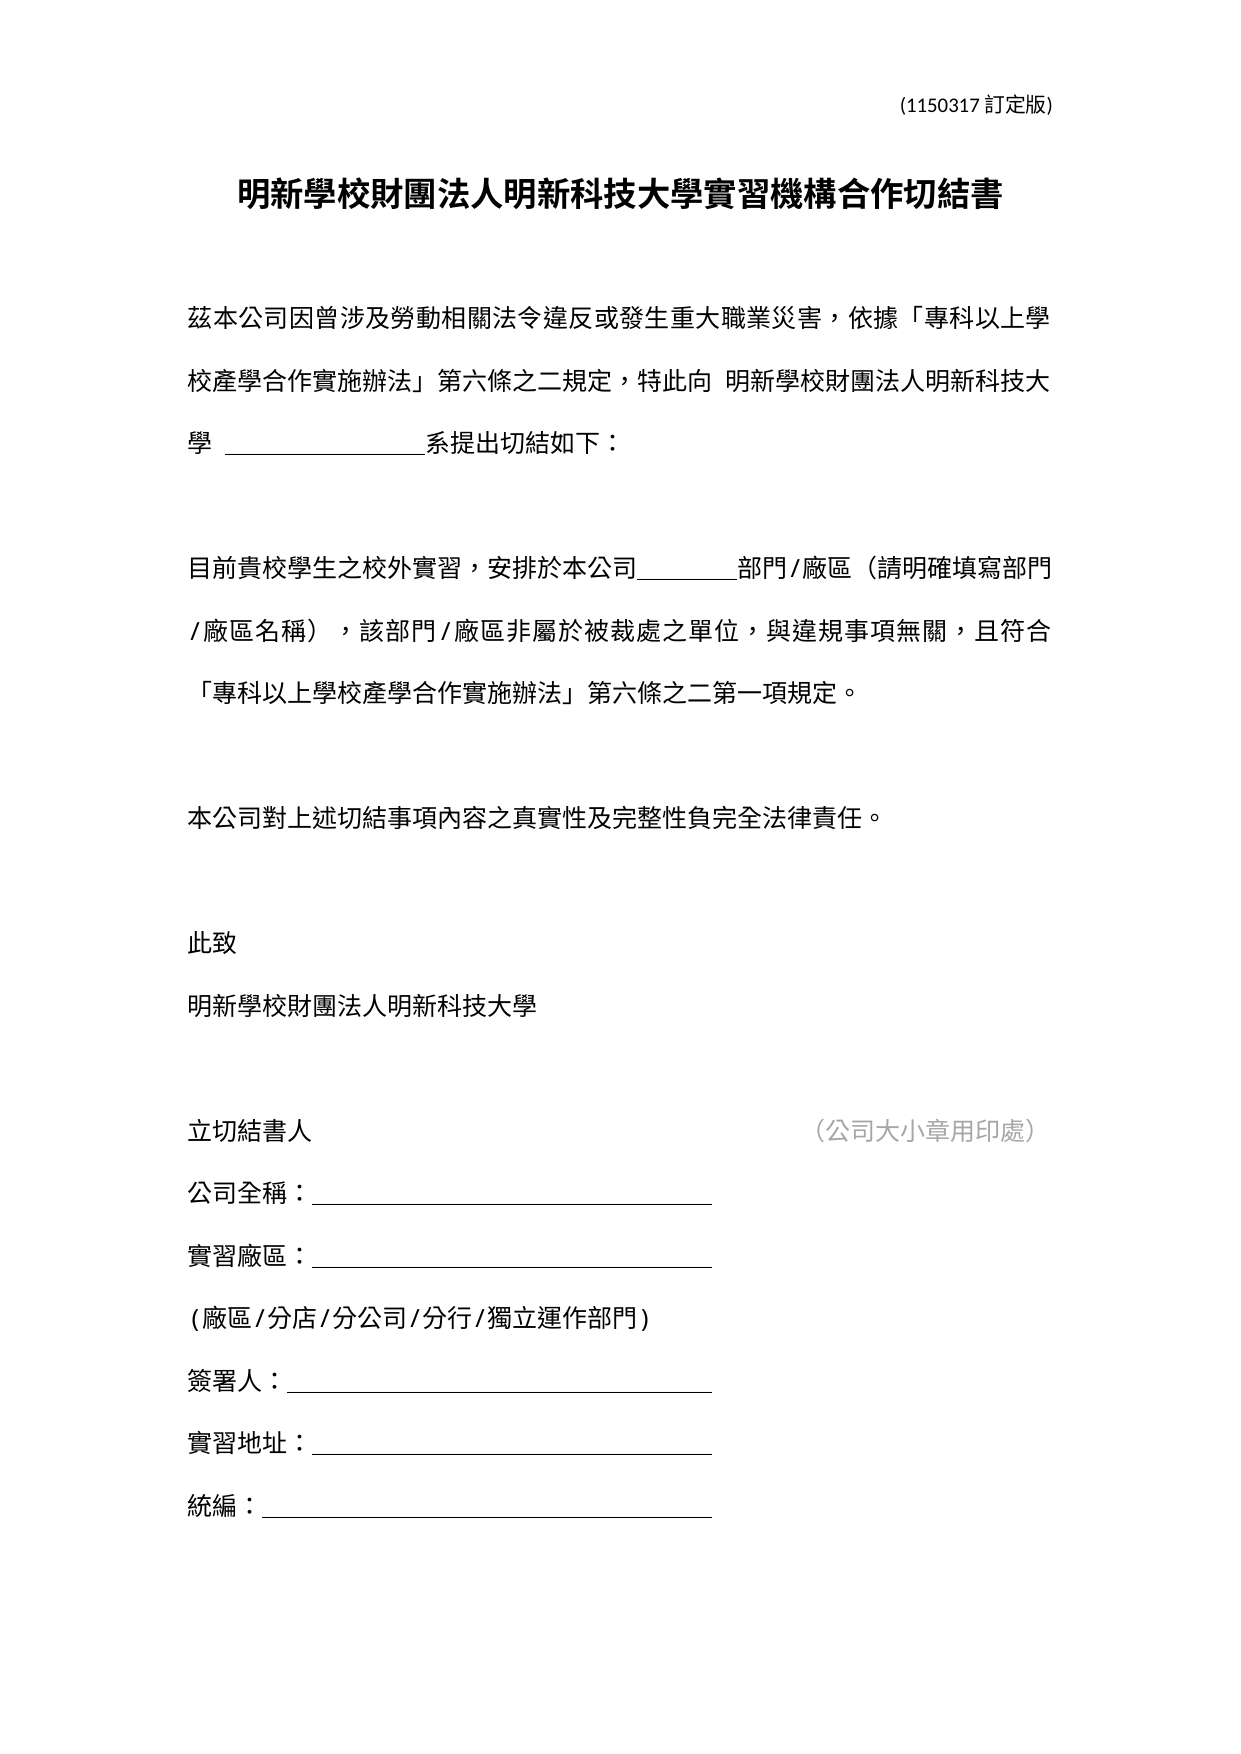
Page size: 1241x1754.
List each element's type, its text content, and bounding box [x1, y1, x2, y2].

text 立切結書人 （公司大小章用印處） [187, 1088, 1053, 1150]
text 此致 [187, 900, 1053, 963]
text (廠區/分店/分公司/分行/獨立運作部門) [187, 1275, 1053, 1338]
text 目前貴校學生之校外實習，安排於本公司＿＿＿＿部門/廠區（請明確填寫部門/廠區名稱），該部門/廠區非屬於被裁處之單位，與違規事項無關，且符合「專科以上學校產學合作實施辦法」第六條之二第一項規定。 [187, 525, 1053, 713]
text 本公司對上述切結事項內容之真實性及完整性負完全法律責任。 [187, 775, 1053, 838]
text 茲本公司因曾涉及勞動相關法令違反或發生重大職業災害，依據「專科以上學校產學合作實施辦法」第六條之二規定，特此向 明新學校財團法人明新科技大學 ＿＿＿＿＿＿＿＿系提出切結如下： [187, 275, 1053, 463]
text 簽署人：＿＿＿＿＿＿＿＿＿＿＿＿＿＿＿＿＿ [187, 1338, 1053, 1400]
text 統編：＿＿＿＿＿＿＿＿＿＿＿＿＿＿＿＿＿＿ [187, 1463, 1053, 1525]
text 明新學校財團法人明新科技大學 [187, 963, 1053, 1025]
text 實習地址：＿＿＿＿＿＿＿＿＿＿＿＿＿＿＿＿ [187, 1400, 1053, 1463]
text 明新學校財團法人明新科技大學實習機構合作切結書 [187, 150, 1053, 213]
text 實習廠區：＿＿＿＿＿＿＿＿＿＿＿＿＿＿＿＿ [187, 1213, 1053, 1275]
text 公司全稱：＿＿＿＿＿＿＿＿＿＿＿＿＿＿＿＿ [187, 1150, 1053, 1213]
